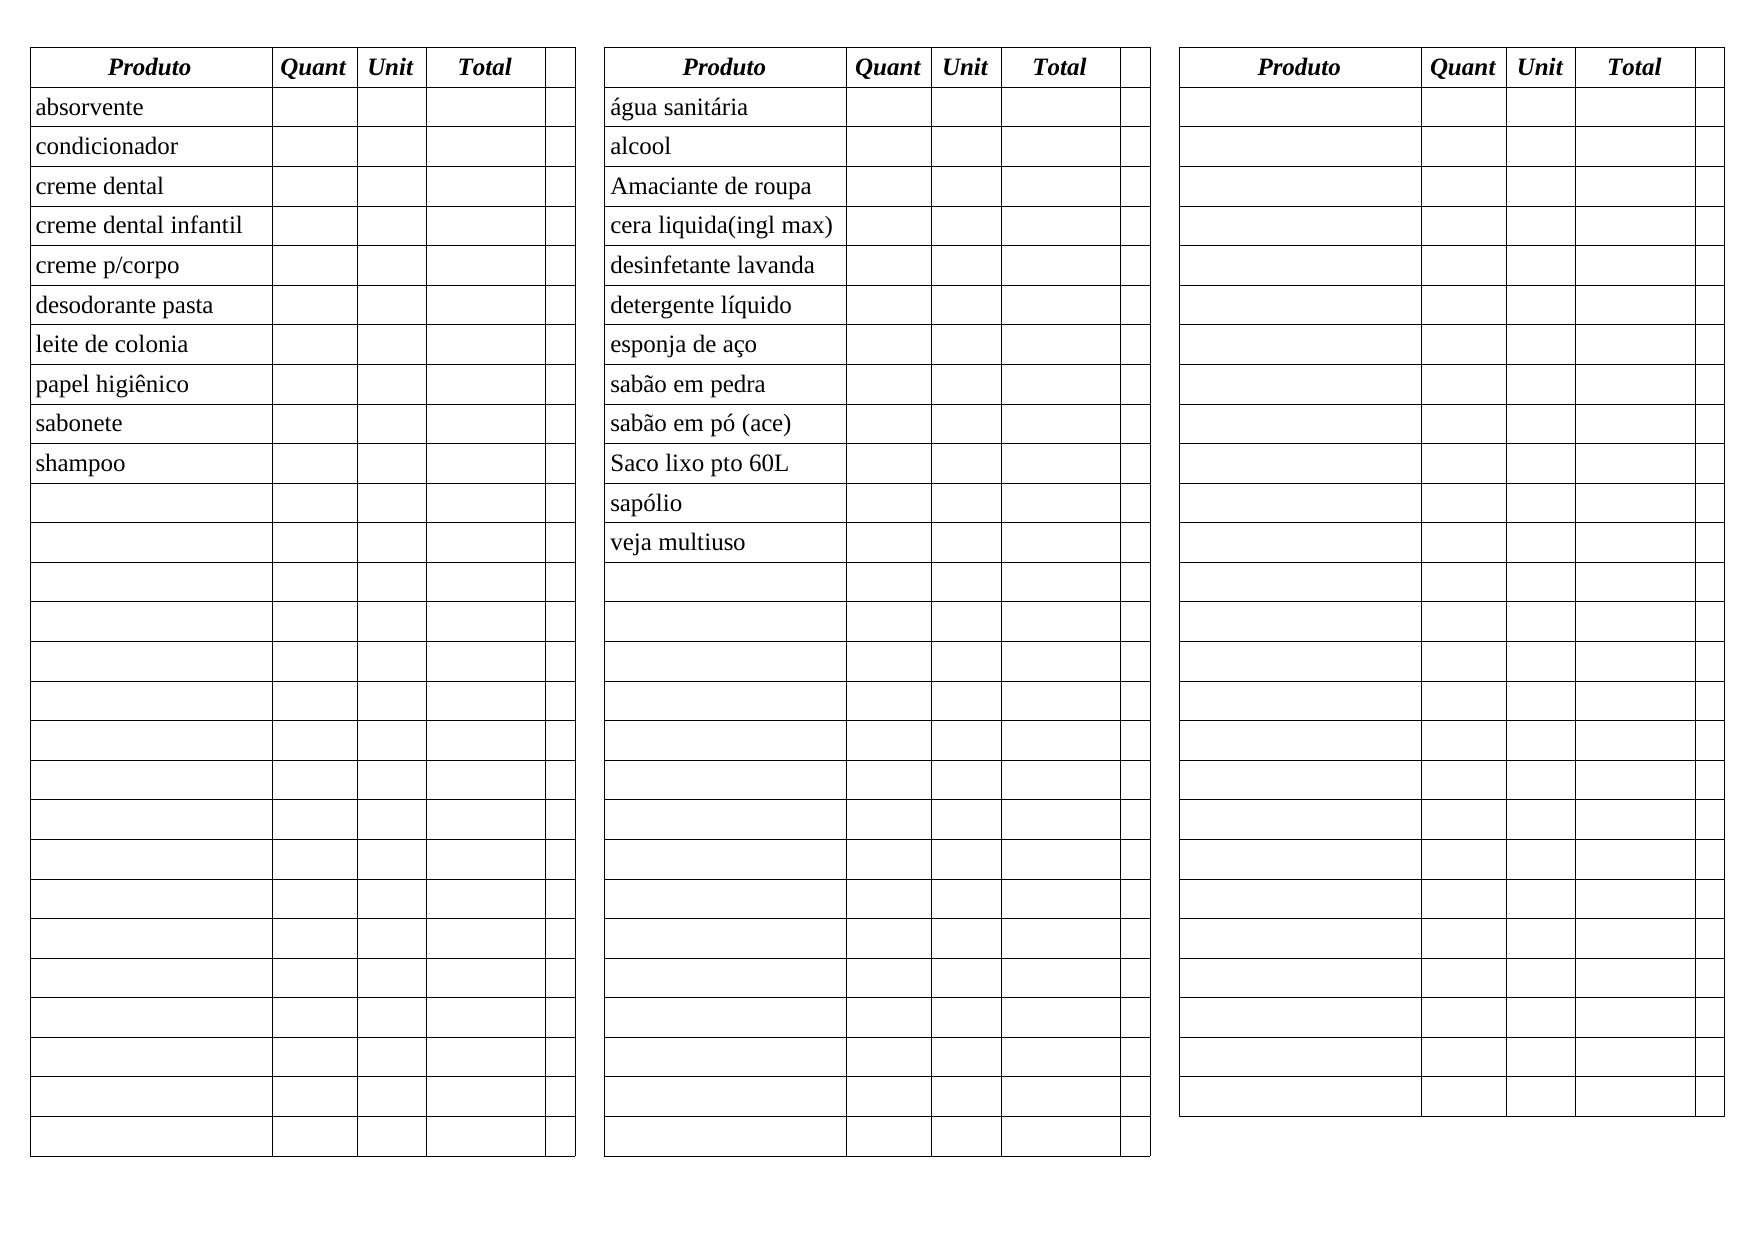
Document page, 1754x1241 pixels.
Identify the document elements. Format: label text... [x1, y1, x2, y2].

table_header Unit [358, 48, 426, 87]
table_cell [358, 286, 426, 324]
table_cell [1576, 998, 1695, 1037]
table_cell [273, 246, 357, 285]
table_cell [605, 1117, 846, 1156]
table_cell [1121, 523, 1150, 562]
table_cell [605, 602, 846, 641]
table_header Unit [1507, 48, 1575, 87]
table_cell Saco lixo pto 60L [605, 444, 846, 483]
table_cell [847, 207, 931, 245]
table_cell [546, 246, 575, 285]
table_cell [605, 840, 846, 879]
table_cell [847, 959, 931, 997]
table_cell [546, 444, 575, 483]
table_cell [1696, 761, 1724, 799]
table_cell [1696, 325, 1724, 364]
table_cell [1576, 563, 1695, 601]
table_cell [847, 365, 931, 404]
table_cell [273, 325, 357, 364]
table_cell [847, 1077, 931, 1116]
table_cell [932, 682, 1001, 720]
table_cell [605, 682, 846, 720]
table_cell [1696, 444, 1724, 483]
table_cell [1422, 959, 1506, 997]
table_cell [932, 1077, 1001, 1116]
table_cell [273, 523, 357, 562]
table_cell [1121, 88, 1150, 126]
table_cell [1422, 127, 1506, 166]
table_cell [427, 880, 545, 918]
table_cell [427, 682, 545, 720]
table_cell [273, 1077, 357, 1116]
table_cell [847, 1117, 931, 1156]
table_cell [1422, 405, 1506, 443]
table_cell [31, 880, 272, 918]
table_cell [1180, 1077, 1421, 1116]
table_cell [847, 721, 931, 760]
table_cell [1696, 484, 1724, 522]
table_cell [1002, 761, 1120, 799]
table_cell [358, 484, 426, 522]
table_cell água sanitária [605, 88, 846, 126]
table_cell [1121, 1038, 1150, 1076]
table_cell [847, 840, 931, 879]
table_cell [1507, 959, 1575, 997]
table_cell [427, 484, 545, 522]
table_cell [1002, 286, 1120, 324]
table_cell [1696, 602, 1724, 641]
table_cell [1422, 167, 1506, 206]
table_cell [1002, 246, 1120, 285]
table_cell [546, 325, 575, 364]
table_cell creme dental infantil [31, 207, 272, 245]
table_cell [273, 1117, 357, 1156]
table_cell [1002, 365, 1120, 404]
table_cell [546, 761, 575, 799]
table_cell [427, 602, 545, 641]
table_cell [1002, 484, 1120, 522]
table_cell [1696, 840, 1724, 879]
table_cell [1696, 682, 1724, 720]
table_cell [273, 365, 357, 404]
table_cell [847, 127, 931, 166]
table_cell [546, 800, 575, 839]
table_cell [605, 800, 846, 839]
table_cell creme p/corpo [31, 246, 272, 285]
table_cell cera liquida(ingl max) [605, 207, 846, 245]
table_cell [847, 523, 931, 562]
table_header [1121, 48, 1150, 87]
table_cell [358, 563, 426, 601]
table_cell [932, 959, 1001, 997]
table_cell [273, 444, 357, 483]
table_cell [1507, 998, 1575, 1037]
table_cell [1180, 484, 1421, 522]
table_cell [1121, 721, 1150, 760]
table_cell [358, 959, 426, 997]
table_cell [1121, 602, 1150, 641]
table_cell [427, 1077, 545, 1116]
table_cell [1422, 207, 1506, 245]
table_cell [1576, 365, 1695, 404]
table_cell [847, 444, 931, 483]
table_header Produto [1180, 48, 1421, 87]
table_cell [1507, 167, 1575, 206]
table_cell [1002, 444, 1120, 483]
table_cell [358, 642, 426, 681]
table_cell [1422, 444, 1506, 483]
table_cell Amaciante de roupa [605, 167, 846, 206]
table_cell [1696, 523, 1724, 562]
table_cell [1180, 959, 1421, 997]
table_cell [1696, 880, 1724, 918]
table_cell [932, 484, 1001, 522]
table_cell [1002, 959, 1120, 997]
table_cell [1180, 880, 1421, 918]
table_cell [358, 840, 426, 879]
table_cell [1696, 246, 1724, 285]
table_cell [273, 484, 357, 522]
table_cell [932, 880, 1001, 918]
table_cell [1180, 127, 1421, 166]
table_cell [546, 998, 575, 1037]
table_cell [1507, 484, 1575, 522]
table_cell [31, 1117, 272, 1156]
table_cell [1180, 642, 1421, 681]
table_cell [427, 563, 545, 601]
table_cell [1121, 365, 1150, 404]
table_cell [273, 800, 357, 839]
table_cell [546, 523, 575, 562]
table_cell [1121, 405, 1150, 443]
table_cell [847, 325, 931, 364]
table_cell [1422, 602, 1506, 641]
table_cell [31, 959, 272, 997]
table_cell [1507, 325, 1575, 364]
table_cell [1121, 1077, 1150, 1116]
table_cell veja multiuso [605, 523, 846, 562]
table_cell [1696, 1038, 1724, 1076]
table_cell [1576, 405, 1695, 443]
table_cell [31, 1077, 272, 1116]
table_cell [1180, 286, 1421, 324]
table_cell [358, 800, 426, 839]
table_cell [605, 1038, 846, 1076]
table_cell [273, 286, 357, 324]
table_cell [1422, 1077, 1506, 1116]
table_cell [427, 127, 545, 166]
table_cell [273, 721, 357, 760]
table_cell [1696, 959, 1724, 997]
table_cell [932, 405, 1001, 443]
table_cell condicionador [31, 127, 272, 166]
table_cell [1422, 682, 1506, 720]
table_cell [1696, 127, 1724, 166]
table_cell sabão em pó (ace) [605, 405, 846, 443]
table_cell [358, 919, 426, 958]
table_cell [427, 800, 545, 839]
table_cell [31, 721, 272, 760]
table_cell [273, 602, 357, 641]
table_cell [1002, 167, 1120, 206]
table_cell [1180, 325, 1421, 364]
table_cell [605, 998, 846, 1037]
table_cell [1576, 1038, 1695, 1076]
table_cell [1422, 365, 1506, 404]
table_cell [427, 919, 545, 958]
table_cell [1507, 880, 1575, 918]
table_cell [1002, 840, 1120, 879]
table_cell [546, 880, 575, 918]
table_cell [273, 405, 357, 443]
table_cell [546, 840, 575, 879]
table_cell [847, 880, 931, 918]
table_cell [1002, 405, 1120, 443]
table_cell [1121, 167, 1150, 206]
table_cell [1002, 1077, 1120, 1116]
table_cell [1121, 682, 1150, 720]
table_cell leite de colonia [31, 325, 272, 364]
table_cell [932, 721, 1001, 760]
table_cell [1422, 484, 1506, 522]
table_cell [358, 761, 426, 799]
table_cell [273, 1038, 357, 1076]
table_cell [358, 880, 426, 918]
table_cell [1696, 207, 1724, 245]
table_cell [273, 88, 357, 126]
table_cell [1121, 880, 1150, 918]
table_cell [1507, 800, 1575, 839]
table_cell [1002, 127, 1120, 166]
table_cell [427, 523, 545, 562]
table_cell [31, 602, 272, 641]
table_cell [1507, 602, 1575, 641]
table_cell [932, 207, 1001, 245]
table_cell [1121, 207, 1150, 245]
table_cell [1507, 721, 1575, 760]
table_header Produto [605, 48, 846, 87]
table_cell [427, 840, 545, 879]
table_cell [847, 286, 931, 324]
table_cell [273, 682, 357, 720]
table_cell [427, 167, 545, 206]
table_cell [1422, 642, 1506, 681]
table_cell [1002, 880, 1120, 918]
table_cell [1696, 642, 1724, 681]
table_cell [1180, 88, 1421, 126]
table_cell [847, 405, 931, 443]
table_cell [847, 1038, 931, 1076]
table_cell [1180, 365, 1421, 404]
table_cell [1002, 207, 1120, 245]
table_cell [605, 880, 846, 918]
table_cell [427, 1117, 545, 1156]
table_cell [932, 919, 1001, 958]
table_cell desinfetante lavanda [605, 246, 846, 285]
table_cell [358, 167, 426, 206]
table_cell [847, 998, 931, 1037]
table_cell [1422, 721, 1506, 760]
table_cell [546, 405, 575, 443]
table_cell [358, 365, 426, 404]
table_cell [605, 721, 846, 760]
table_cell [932, 365, 1001, 404]
table_cell [932, 840, 1001, 879]
table_cell [932, 761, 1001, 799]
table_cell [546, 365, 575, 404]
table_cell [1002, 325, 1120, 364]
table_cell [1696, 88, 1724, 126]
table_cell [605, 563, 846, 601]
table_cell [1180, 800, 1421, 839]
table_cell [847, 563, 931, 601]
table_cell [847, 642, 931, 681]
table_cell [273, 919, 357, 958]
table_cell sabonete [31, 405, 272, 443]
table_cell [1422, 880, 1506, 918]
table_cell [1002, 1117, 1120, 1156]
table_cell [1422, 919, 1506, 958]
table_cell [1507, 682, 1575, 720]
table_cell [1180, 761, 1421, 799]
table_cell [847, 88, 931, 126]
table_cell [932, 88, 1001, 126]
table_cell [1002, 602, 1120, 641]
table_cell [847, 800, 931, 839]
table_cell [427, 761, 545, 799]
table_cell [605, 919, 846, 958]
table_cell [1002, 721, 1120, 760]
table_header Total [1002, 48, 1120, 87]
table_cell [358, 998, 426, 1037]
table_cell [427, 207, 545, 245]
table_cell [427, 246, 545, 285]
table_cell [358, 405, 426, 443]
table_cell [1121, 919, 1150, 958]
table_cell [546, 919, 575, 958]
table_cell [1507, 1038, 1575, 1076]
table_cell [605, 959, 846, 997]
table_cell [847, 682, 931, 720]
table_cell [1507, 207, 1575, 245]
table_cell [358, 721, 426, 760]
table_cell [1121, 127, 1150, 166]
table_cell [1180, 444, 1421, 483]
table_cell [1002, 642, 1120, 681]
table_cell [605, 1077, 846, 1116]
table_cell [1121, 642, 1150, 681]
table_cell [273, 959, 357, 997]
table_cell [1002, 1038, 1120, 1076]
table_cell [1507, 761, 1575, 799]
table_cell [1576, 959, 1695, 997]
table_cell [1180, 523, 1421, 562]
table_cell [1180, 1038, 1421, 1076]
table_cell [546, 1038, 575, 1076]
table_cell [1121, 998, 1150, 1037]
table_cell [1507, 919, 1575, 958]
table_cell [31, 761, 272, 799]
table_cell [546, 88, 575, 126]
table_cell [1576, 919, 1695, 958]
table_cell [1696, 998, 1724, 1037]
table_cell [1422, 563, 1506, 601]
table_cell [1422, 840, 1506, 879]
table_cell [358, 127, 426, 166]
table_cell [1422, 88, 1506, 126]
table_cell [31, 840, 272, 879]
table_cell [1422, 246, 1506, 285]
table_cell [1576, 761, 1695, 799]
table_cell [1576, 642, 1695, 681]
table_cell [1507, 642, 1575, 681]
table_cell [1576, 682, 1695, 720]
table_cell [1576, 88, 1695, 126]
table_cell [605, 761, 846, 799]
table_cell [1121, 484, 1150, 522]
table_cell [1180, 602, 1421, 641]
table_cell [1121, 286, 1150, 324]
table_cell [1576, 880, 1695, 918]
table_cell [605, 642, 846, 681]
table_cell [1576, 127, 1695, 166]
table_cell [273, 207, 357, 245]
table_cell [932, 444, 1001, 483]
table_cell [1121, 959, 1150, 997]
table_cell [1696, 167, 1724, 206]
table_cell [273, 840, 357, 879]
table_cell [1002, 682, 1120, 720]
table_cell [358, 682, 426, 720]
table_cell [932, 167, 1001, 206]
table_cell [1507, 365, 1575, 404]
table_cell [427, 959, 545, 997]
table_cell [1507, 246, 1575, 285]
table_cell [358, 523, 426, 562]
table_cell [31, 563, 272, 601]
table_cell [1180, 405, 1421, 443]
table_cell creme dental [31, 167, 272, 206]
table_cell [1696, 286, 1724, 324]
table_cell esponja de aço [605, 325, 846, 364]
table_cell [1121, 563, 1150, 601]
table_cell [847, 246, 931, 285]
table_cell [1180, 721, 1421, 760]
table_cell [546, 1077, 575, 1116]
table_cell [546, 642, 575, 681]
table_cell [932, 127, 1001, 166]
table_cell [1121, 840, 1150, 879]
table_cell [847, 602, 931, 641]
table_cell [546, 286, 575, 324]
table_header Total [427, 48, 545, 87]
table_cell [1696, 405, 1724, 443]
table_cell [1422, 523, 1506, 562]
table_cell [847, 919, 931, 958]
table_cell [1507, 1077, 1575, 1116]
table_cell [31, 1038, 272, 1076]
table_cell [273, 127, 357, 166]
table_cell [1180, 207, 1421, 245]
table_cell [1507, 405, 1575, 443]
table_cell [1576, 325, 1695, 364]
table_cell [1507, 523, 1575, 562]
table_cell [358, 207, 426, 245]
table_cell [358, 246, 426, 285]
table_cell [273, 998, 357, 1037]
table_cell [1576, 484, 1695, 522]
table_cell [1121, 761, 1150, 799]
table_header Quant [273, 48, 357, 87]
table_cell [273, 761, 357, 799]
table_cell [1422, 1038, 1506, 1076]
table_cell [546, 602, 575, 641]
table_cell [546, 959, 575, 997]
table_cell [31, 484, 272, 522]
table_cell shampoo [31, 444, 272, 483]
table_cell [1507, 840, 1575, 879]
table_cell [546, 563, 575, 601]
table_cell [1180, 998, 1421, 1037]
table_cell desodorante pasta [31, 286, 272, 324]
table_cell [358, 1117, 426, 1156]
table_cell sabão em pedra [605, 365, 846, 404]
table_cell [1696, 365, 1724, 404]
table_cell [1576, 286, 1695, 324]
table_cell [1121, 444, 1150, 483]
table_cell papel higiênico [31, 365, 272, 404]
table_cell [427, 1038, 545, 1076]
table_cell [1507, 127, 1575, 166]
table_cell [546, 682, 575, 720]
table_cell [932, 602, 1001, 641]
table_cell [1002, 800, 1120, 839]
table_header Produto [31, 48, 272, 87]
table_cell [427, 286, 545, 324]
table_cell [1696, 1077, 1724, 1116]
table_cell [932, 1038, 1001, 1076]
table_cell [1507, 286, 1575, 324]
table_cell [273, 642, 357, 681]
table_cell [1002, 563, 1120, 601]
table_cell [1002, 523, 1120, 562]
table_cell [1576, 523, 1695, 562]
table_cell [1180, 167, 1421, 206]
table_header Quant [1422, 48, 1506, 87]
table_header Unit [932, 48, 1001, 87]
table_cell [358, 444, 426, 483]
table_cell [31, 919, 272, 958]
table_cell [1121, 800, 1150, 839]
table_cell [1121, 246, 1150, 285]
table_cell [358, 88, 426, 126]
table_cell [273, 563, 357, 601]
table_cell [1576, 207, 1695, 245]
table_cell [427, 405, 545, 443]
table_cell [1576, 721, 1695, 760]
table_cell [358, 1038, 426, 1076]
table_cell [932, 1117, 1001, 1156]
table_cell [1576, 1077, 1695, 1116]
table_cell [1696, 800, 1724, 839]
table_header [546, 48, 575, 87]
table_cell [1422, 286, 1506, 324]
table_cell [358, 602, 426, 641]
table_cell [427, 721, 545, 760]
table_cell [546, 127, 575, 166]
table_cell [1576, 167, 1695, 206]
table_cell [932, 563, 1001, 601]
table_cell [847, 761, 931, 799]
table_cell [546, 484, 575, 522]
table_cell [1576, 800, 1695, 839]
table_cell [1002, 919, 1120, 958]
table_cell [1696, 721, 1724, 760]
table_cell [546, 167, 575, 206]
table_cell [31, 523, 272, 562]
table_cell [31, 642, 272, 681]
table_cell [1002, 88, 1120, 126]
table_cell [31, 998, 272, 1037]
table_cell [932, 325, 1001, 364]
table_cell [31, 682, 272, 720]
table_cell [1696, 919, 1724, 958]
table_cell [273, 880, 357, 918]
table_cell [546, 207, 575, 245]
table_cell [427, 365, 545, 404]
table_cell [1180, 563, 1421, 601]
table_cell [932, 286, 1001, 324]
table_cell [1422, 325, 1506, 364]
table_cell [1576, 246, 1695, 285]
table_cell sapólio [605, 484, 846, 522]
table_cell [932, 800, 1001, 839]
table_cell [1121, 1117, 1150, 1156]
table_cell [847, 167, 931, 206]
table_cell [427, 444, 545, 483]
table_cell [1507, 563, 1575, 601]
table_cell [932, 642, 1001, 681]
table_cell [427, 998, 545, 1037]
table_cell [1576, 840, 1695, 879]
table_cell [1576, 602, 1695, 641]
table_cell [31, 800, 272, 839]
table_cell [1180, 682, 1421, 720]
table_cell [1180, 840, 1421, 879]
table_cell [1180, 246, 1421, 285]
table_cell alcool [605, 127, 846, 166]
table_cell [1002, 998, 1120, 1037]
table_cell [546, 721, 575, 760]
table_cell [1422, 761, 1506, 799]
table_cell [427, 88, 545, 126]
table_cell absorvente [31, 88, 272, 126]
table_cell [1422, 800, 1506, 839]
table_cell [1576, 444, 1695, 483]
table_cell [1507, 88, 1575, 126]
table_cell [1696, 563, 1724, 601]
table_cell [932, 998, 1001, 1037]
table_header Total [1576, 48, 1695, 87]
table_cell [1507, 444, 1575, 483]
table_cell [932, 523, 1001, 562]
table_cell [427, 325, 545, 364]
table_header Quant [847, 48, 931, 87]
table_cell [358, 325, 426, 364]
table_cell [1121, 325, 1150, 364]
table_cell [427, 642, 545, 681]
table_cell [1422, 998, 1506, 1037]
table_cell detergente líquido [605, 286, 846, 324]
table_cell [932, 246, 1001, 285]
table_cell [1180, 919, 1421, 958]
table_cell [358, 1077, 426, 1116]
table_cell [546, 1117, 575, 1156]
table_cell [847, 484, 931, 522]
table_cell [273, 167, 357, 206]
table_header [1696, 48, 1724, 87]
